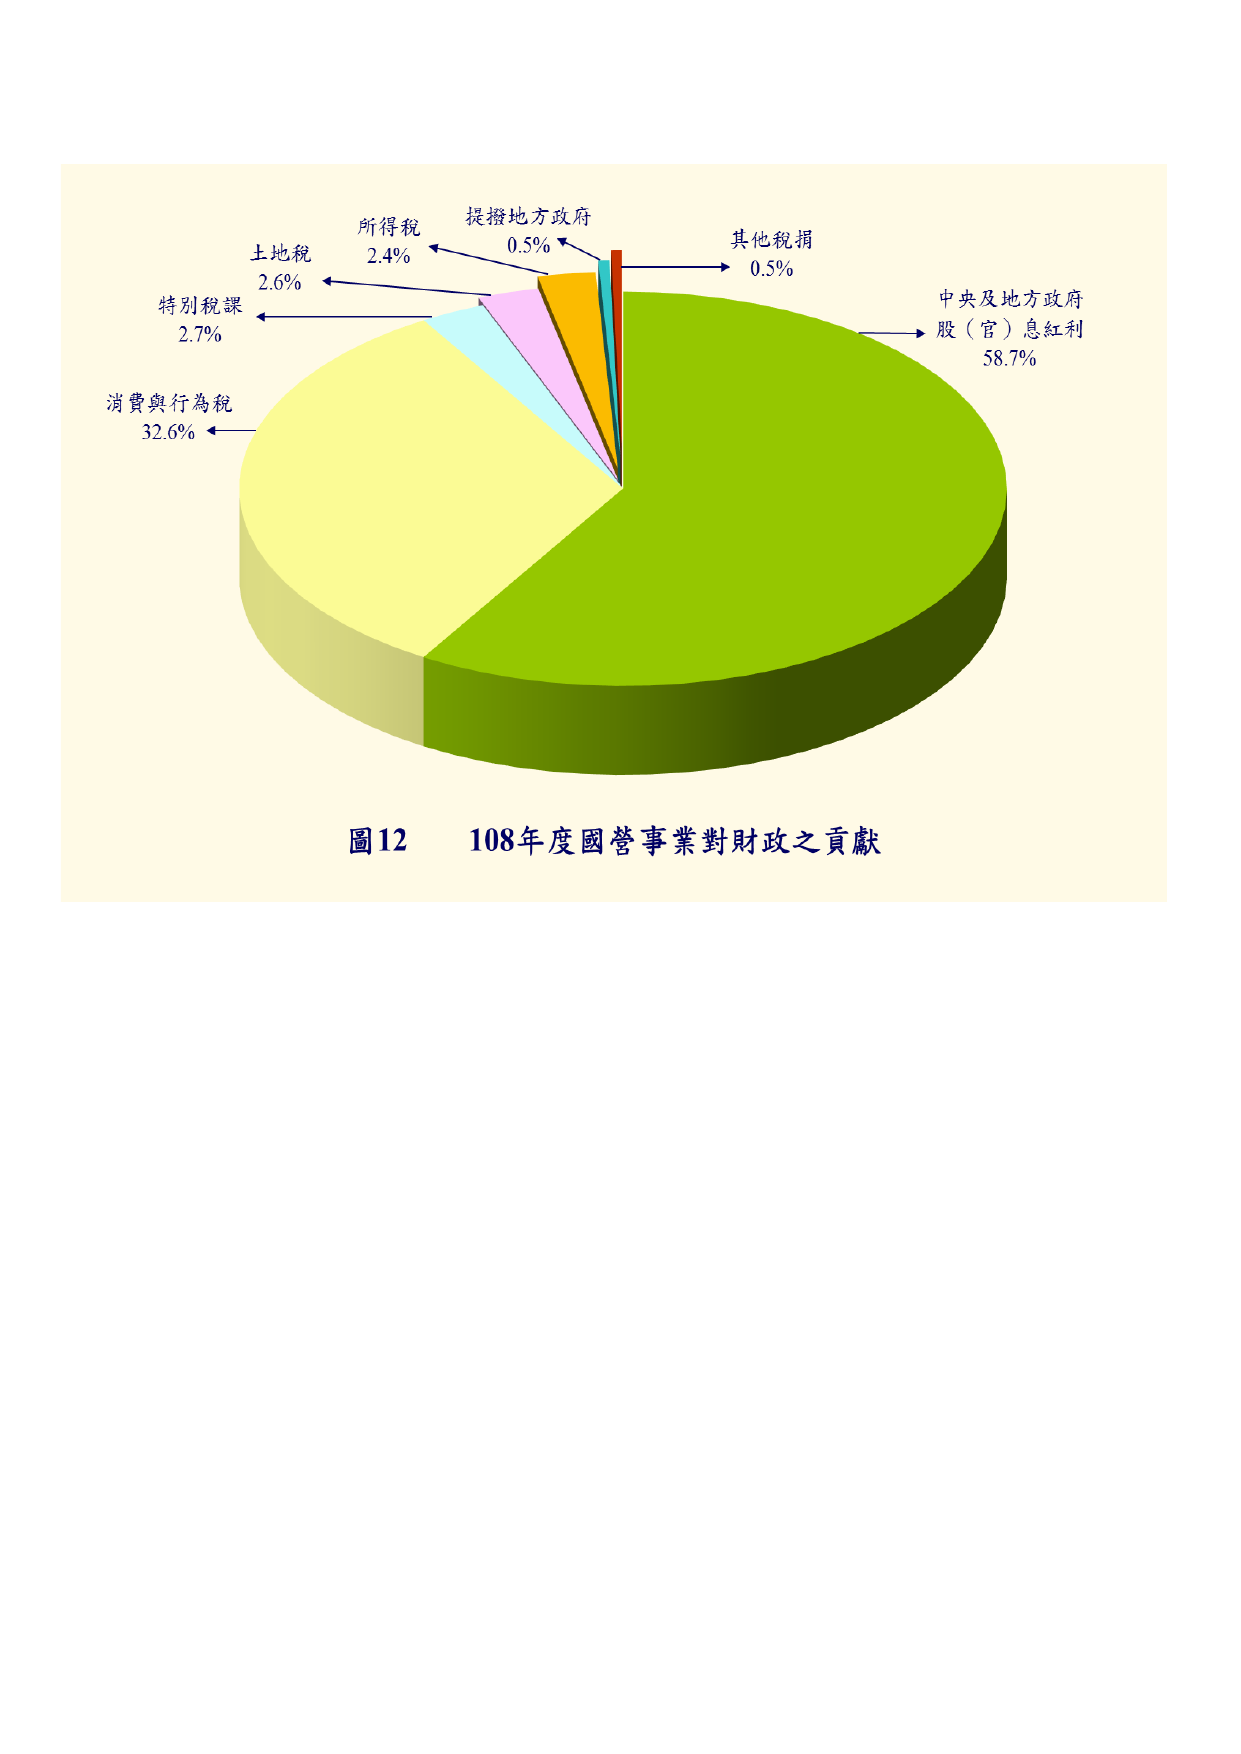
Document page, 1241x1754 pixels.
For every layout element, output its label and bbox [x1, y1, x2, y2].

picture [60, 164, 1167, 902]
